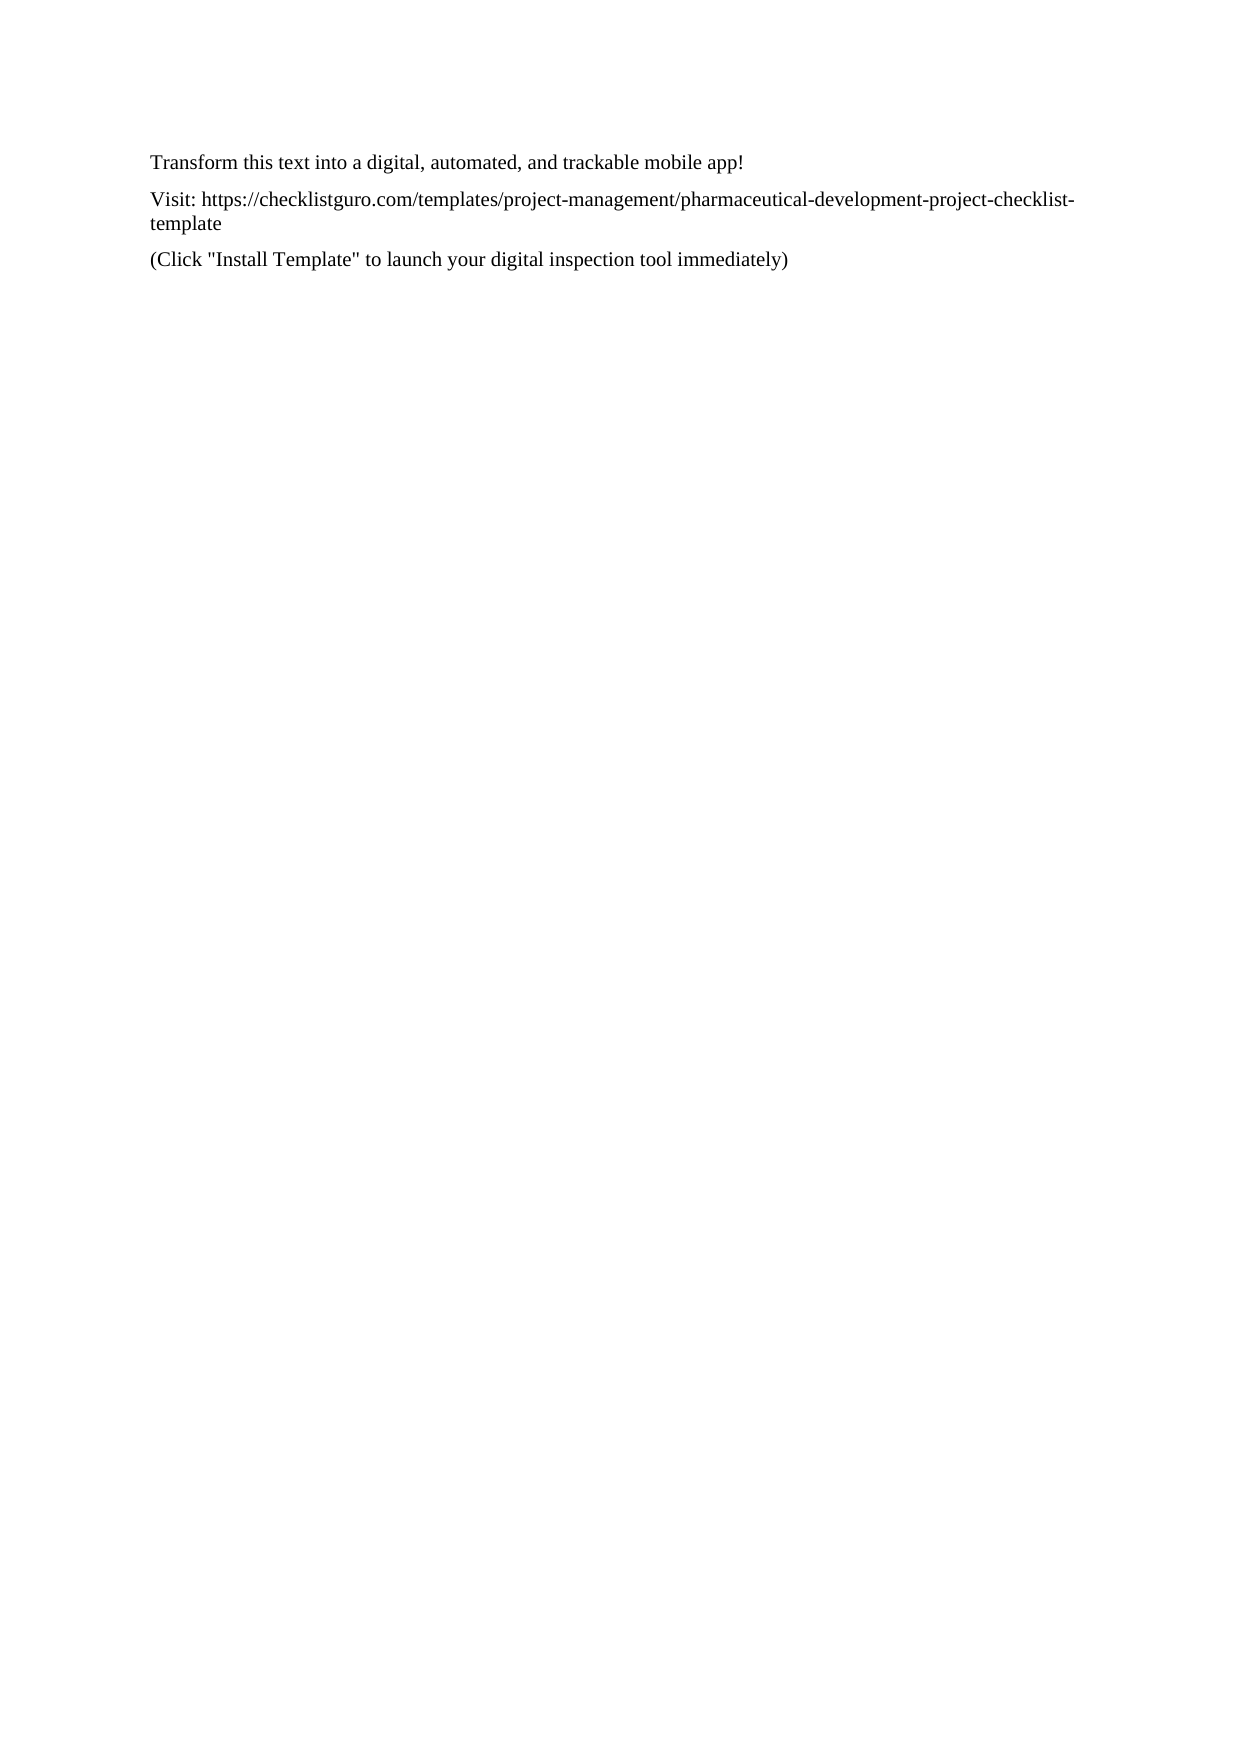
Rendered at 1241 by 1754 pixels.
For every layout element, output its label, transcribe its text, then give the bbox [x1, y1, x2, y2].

text Transform this text into a digital, automated, and trackable mobile app! [150, 150, 1090, 174]
text Visit: https://checklistguro.com/templates/project-management/pharmaceutical-development-project-checklist-template [150, 187, 1090, 235]
text (Click "Install Template" to launch your digital inspection tool immediately) [150, 247, 1090, 271]
